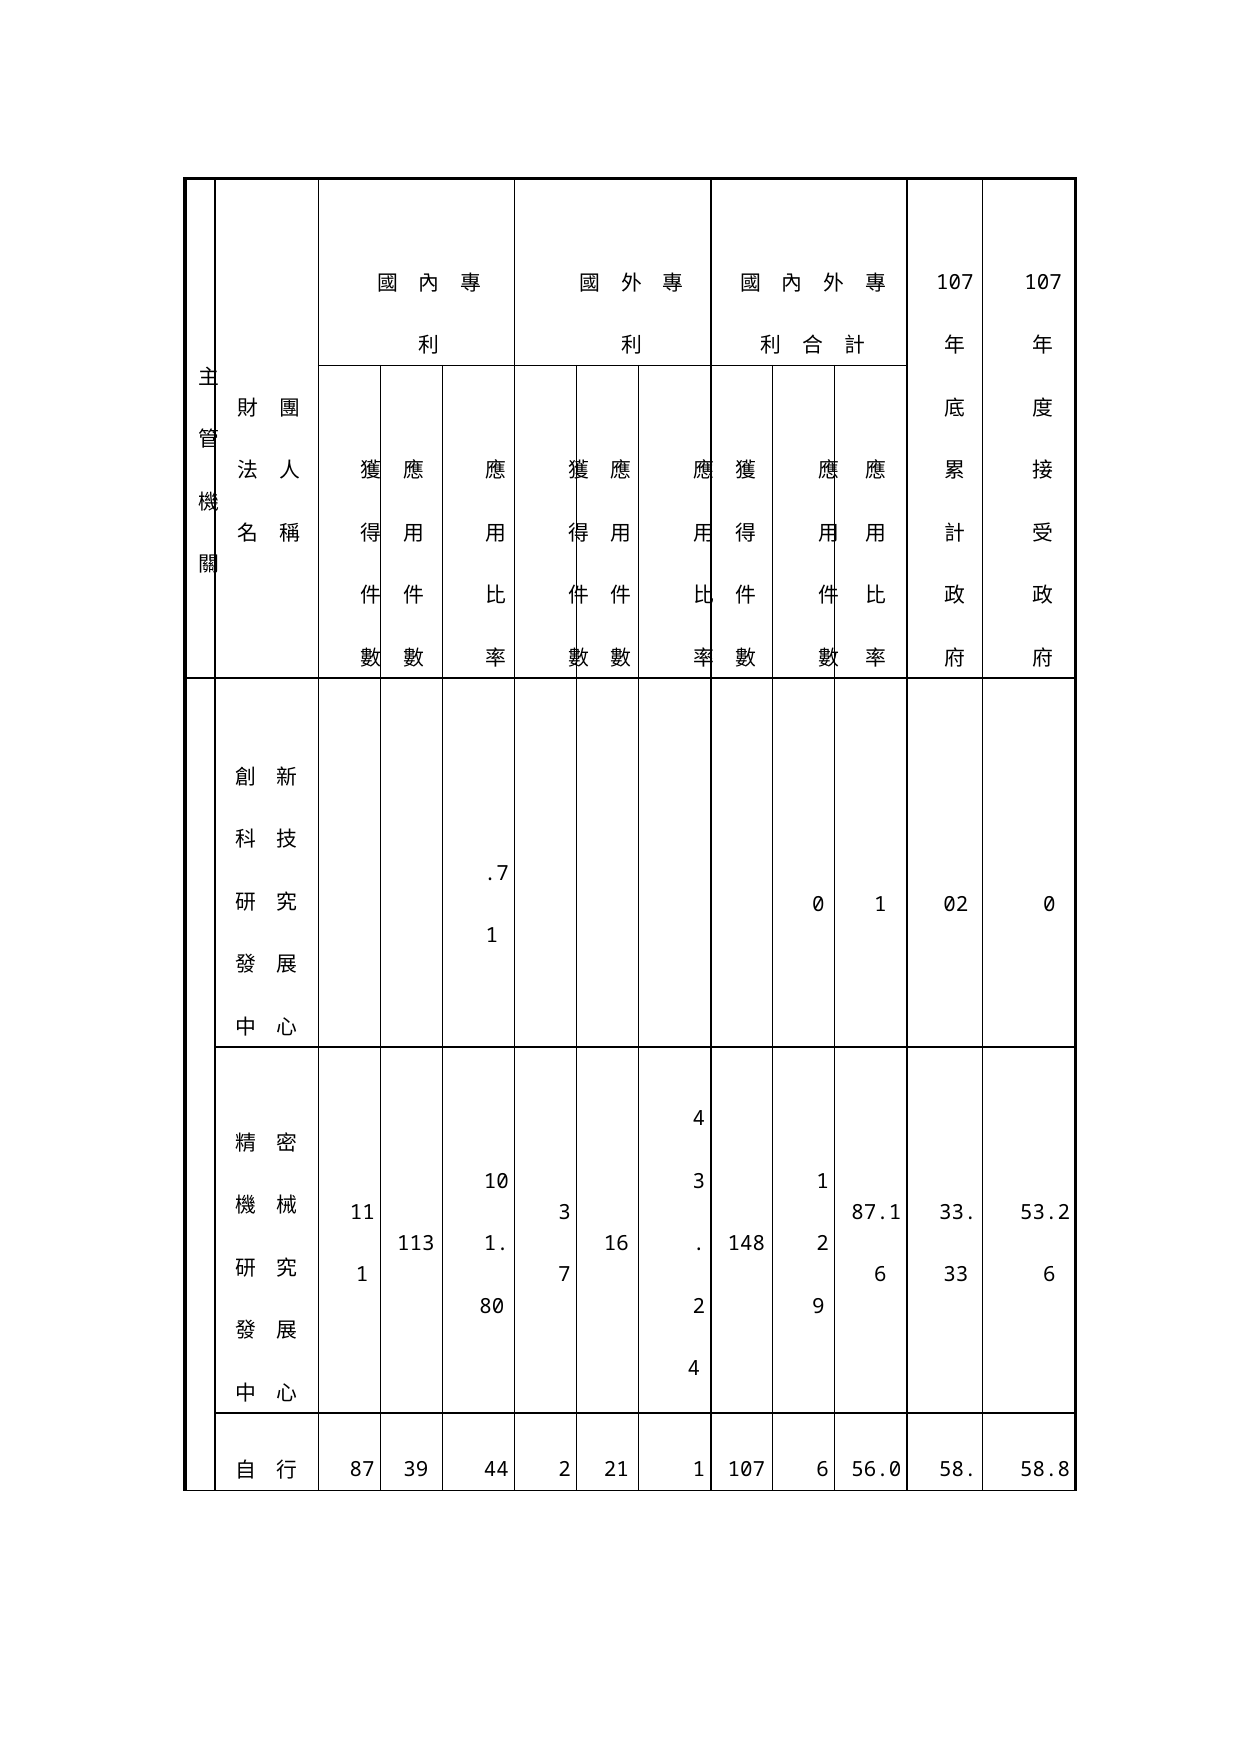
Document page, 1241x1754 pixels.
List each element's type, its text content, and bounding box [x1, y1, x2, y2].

table_cell - [577, 679, 638, 1046]
table_cell 精密機械研究發展中心 [216, 1048, 318, 1412]
table_cell 應用比率 [639, 366, 710, 677]
table_cell 創新科技研究發展中心 [216, 679, 318, 1046]
table_cell 58.8 [983, 1414, 1074, 1490]
table_cell 應用件數 [577, 366, 638, 677]
table_cell 02 [908, 679, 982, 1046]
table_cell 33.33 [908, 1048, 982, 1412]
table_cell 101.80 [443, 1048, 514, 1412]
table_cell 應用比率 [835, 366, 906, 677]
table_cell 39 [381, 1414, 442, 1490]
table_cell 43.24 [639, 1048, 710, 1412]
table_cell 148 [712, 1048, 772, 1412]
table_cell 87 [319, 1414, 380, 1490]
table_header 107年度接受政府委辦補助比率 [983, 180, 1074, 677]
table_cell [712, 679, 772, 1046]
table_cell [319, 679, 380, 1046]
table_cell [381, 679, 442, 1046]
table_cell 58. [908, 1414, 982, 1490]
table_cell 44 [443, 1414, 514, 1490]
table_cell .71 [443, 679, 514, 1046]
table_cell 111 [319, 1048, 380, 1412]
table_header 國內專利 [319, 180, 514, 365]
table_cell 自行 [216, 1414, 318, 1490]
table_cell 0 [983, 679, 1074, 1046]
table_cell 2 [515, 1414, 576, 1490]
table_cell - [639, 679, 710, 1046]
table_header 國外專利 [515, 180, 710, 365]
table_cell 1 [835, 679, 906, 1046]
table_header 國內外專利合計 [712, 180, 906, 365]
table_cell 21 [577, 1414, 638, 1490]
table_cell 129 [773, 1048, 834, 1412]
table_cell 獲得件數 [319, 366, 380, 677]
table_cell 16 [577, 1048, 638, 1412]
table_header 主管機關 [187, 180, 214, 677]
table_cell 87.16 [835, 1048, 906, 1412]
table_cell 53.26 [983, 1048, 1074, 1412]
table_header 107年底累計政府捐助基金比率 [908, 180, 982, 677]
table_cell 獲得件數 [515, 366, 576, 677]
table_cell 113 [381, 1048, 442, 1412]
table_cell 獲得件數 [712, 366, 772, 677]
table_cell - [515, 679, 576, 1046]
table_cell 107 [712, 1414, 772, 1490]
table_cell 105.00 [639, 1414, 710, 1490]
table_cell 6 [773, 1414, 834, 1490]
table_cell 應用件數 [381, 366, 442, 677]
table_cell 應用比率 [443, 366, 514, 677]
table_cell 0 [773, 679, 834, 1046]
table_cell 37 [515, 1048, 576, 1412]
table_cell 應用件數 [773, 366, 834, 677]
table_cell 56.0 [835, 1414, 906, 1490]
table_cell 經濟部 [187, 679, 214, 1490]
table_header 財團法人名稱 [216, 180, 318, 677]
